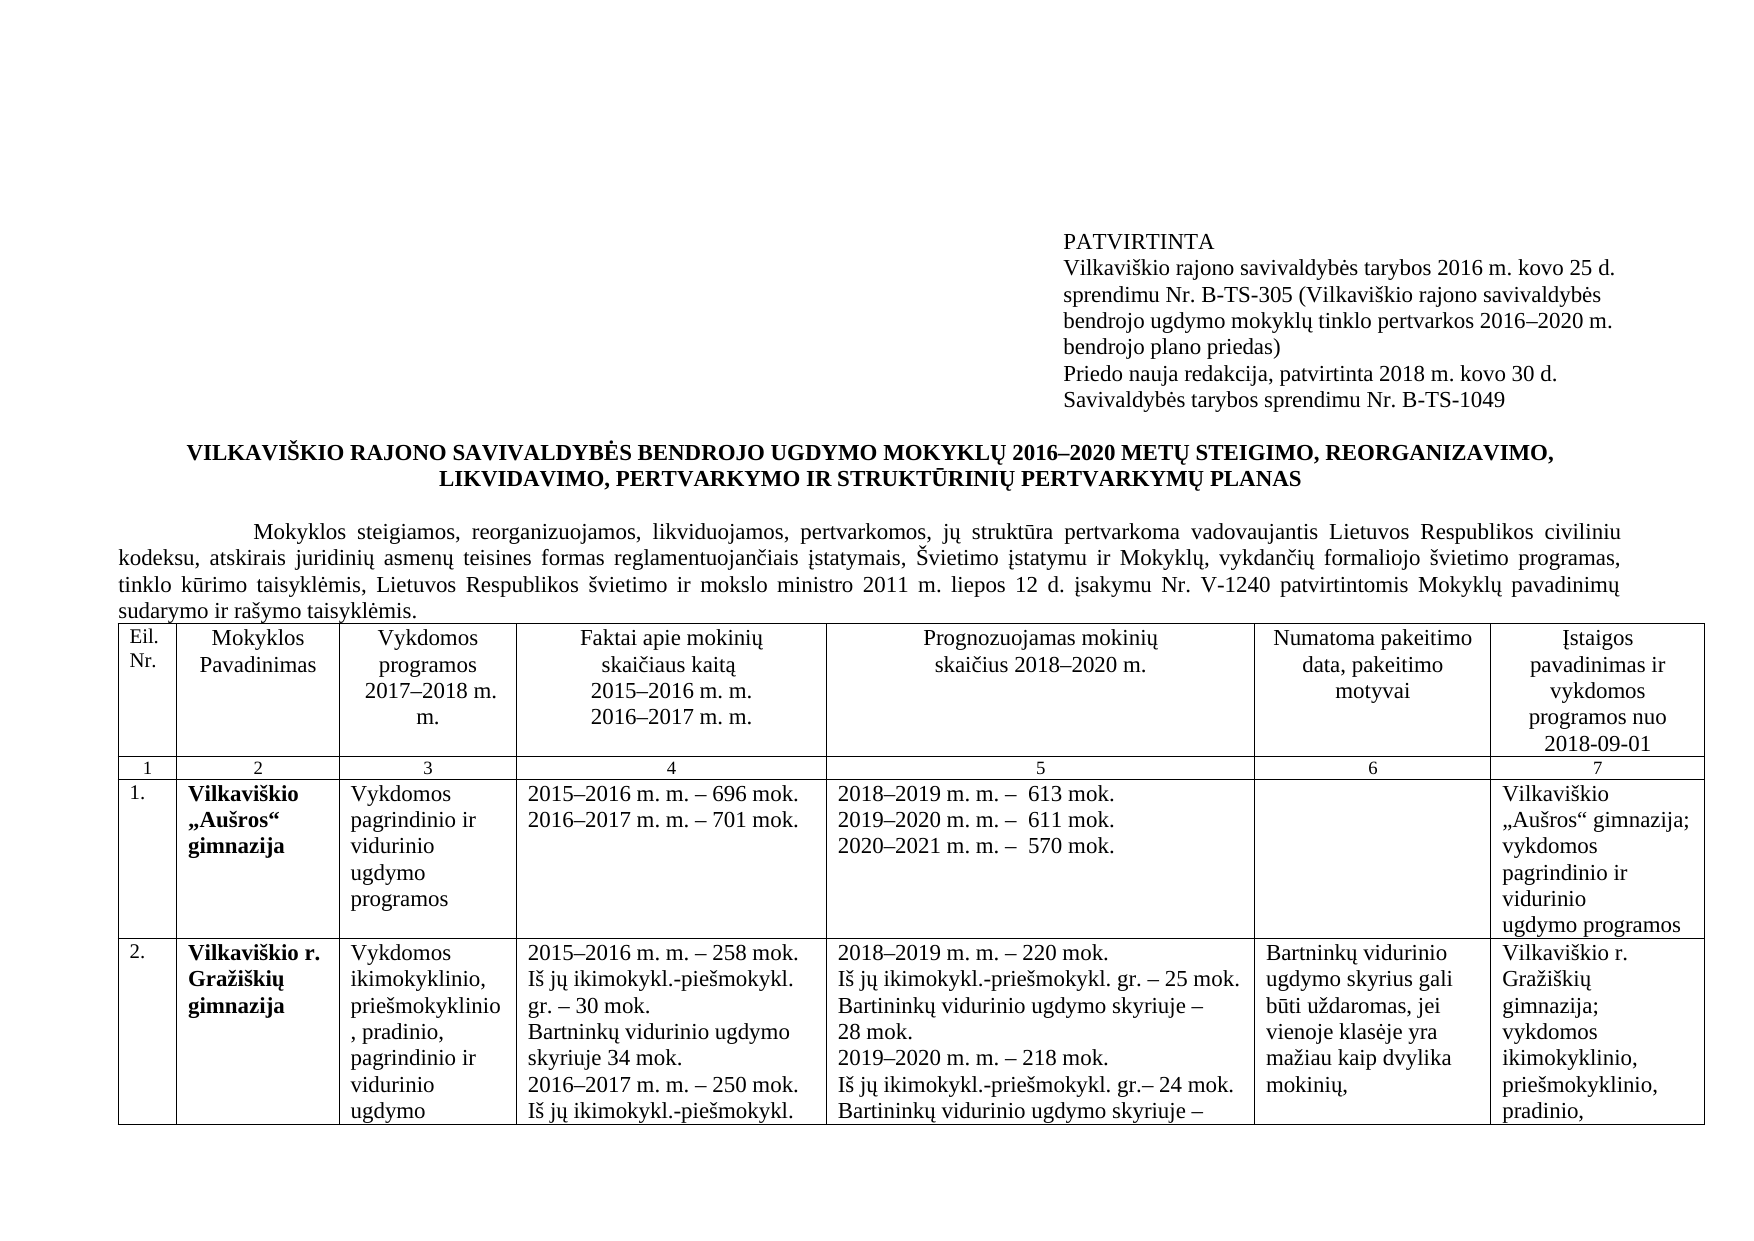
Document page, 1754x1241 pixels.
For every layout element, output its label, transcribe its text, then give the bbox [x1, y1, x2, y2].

text Savivaldybės tarybos sprendimu Nr. B-TS-1049 [1063, 386, 1623, 412]
table_cell 2018–2019 m. m. – 613 mok. 2019–2020 m. m. – 611 mok. 2020–2021 m. m. – 570 mok. [827, 780, 1254, 938]
table_header Numatoma pakeitimo data, pakeitimo motyvai [1255, 624, 1490, 756]
table_header Įstaigos pavadinimas ir vykdomos programos nuo 2018-09-01 [1491, 624, 1704, 756]
text Vilkaviškio rajono savivaldybės tarybos 2016 m. kovo 25 d. [1063, 254, 1623, 281]
table_cell 1 [119, 757, 176, 779]
table_cell Vilkaviškio r. Gražiškių gimnazija [177, 939, 339, 1123]
text sprendimu Nr. B-TS-305 (Vilkaviškio rajono savivaldybės [1063, 281, 1623, 307]
table_cell 5 [827, 757, 1254, 779]
text Mokyklos steigiamos, reorganizuojamos, likviduojamos, pertvarkomos, jų struktūra pertvarkoma vadovaujantis Lietuvos Respublikos civiliniu kodeksu, atskirais juridinių asmenų teisines formas reglamentuojančiais įstatymais, Švietimo įstatymu ir Mokyklų, vykdančių formaliojo švietimo programas, tinklo kūrimo taisyklėmis, Lietuvos Respublikos švietimo ir mokslo ministro 2011 m. liepos 12 d. įsakymu Nr. V-1240 patvirtintomis Mokyklų pavadinimų sudarymo ir rašymo taisyklėmis. [118, 518, 1623, 623]
table_header Mokyklos Pavadinimas [177, 624, 339, 756]
table_cell [1255, 780, 1490, 938]
table_cell Vykdomos pagrindinio ir vidurinio ugdymo programos [340, 780, 516, 938]
table_cell Vilkaviškio r. Gražiškių gimnazija; vykdomos ikimokyklinio, priešmokyklinio, pradinio, [1491, 939, 1704, 1123]
table_header Faktai apie mokinių skaičiaus kaitą 2015–2016 m. m. 2016–2017 m. m. [517, 624, 826, 756]
text bendrojo plano priedas) [1063, 333, 1623, 360]
table_cell 6 [1255, 757, 1490, 779]
table_cell Vykdomos ikimokyklinio, priešmokyklinio, pradinio, pagrindinio ir vidurinio ugdymo [340, 939, 516, 1123]
table_cell 1. [119, 780, 176, 938]
text Priedo nauja redakcija, patvirtinta 2018 m. kovo 30 d. [1063, 360, 1623, 386]
table_cell 2015–2016 m. m. – 696 mok. 2016–2017 m. m. – 701 mok. [517, 780, 826, 938]
table_cell Vilkaviškio „Aušros“ gimnazija [177, 780, 339, 938]
text VilKAVIŠKiO RAJONO SAVIVALDYBĖS BENDROJO UGDYMO Mokyklų 2016–2020 metų steigimo, reorganizavimo, LIKVIDAVIMO, PERTVARKYMO IR STRUKTŪRINIŲ PERTVARKYMŲ PLANAS [118, 439, 1623, 492]
table_cell 2018–2019 m. m. – 220 mok. Iš jų ikimokykl.-priešmokykl. gr. – 25 mok. Bartininkų vidurinio ugdymo skyriuje – 28 mok. 2019–2020 m. m. – 218 mok. Iš jų ikimokykl.-priešmokykl. gr.– 24 mok. Bartininkų vidurinio ugdymo skyriuje – [827, 939, 1254, 1123]
table_cell 2015–2016 m. m. – 258 mok. Iš jų ikimokykl.-piešmokykl. gr. – 30 mok. Bartninkų vidurinio ugdymo skyriuje 34 mok. 2016–2017 m. m. – 250 mok. Iš jų ikimokykl.-piešmokykl. [517, 939, 826, 1123]
text bendrojo ugdymo mokyklų tinklo pertvarkos 2016–2020 m. [1063, 307, 1623, 333]
table_cell Vilkaviškio „Aušros“ gimnazija; vykdomos pagrindinio ir vidurinio ugdymo programos [1491, 780, 1704, 938]
table_header Eil. Nr. [119, 624, 176, 756]
text PATVIRTINTA [1063, 228, 1623, 254]
table_cell 4 [517, 757, 826, 779]
table_cell 7 [1491, 757, 1704, 779]
table_cell 2 [177, 757, 339, 779]
table_cell Bartninkų vidurinio ugdymo skyrius gali būti uždaromas, jei vienoje klasėje yra mažiau kaip dvylika mokinių, [1255, 939, 1490, 1123]
table_cell 3 [340, 757, 516, 779]
table_header Prognozuojamas mokinių skaičius 2018–2020 m. [827, 624, 1254, 756]
table_cell 2. [119, 939, 176, 1123]
table_header Vykdomos programos 2017–2018 m. m. [340, 624, 516, 756]
